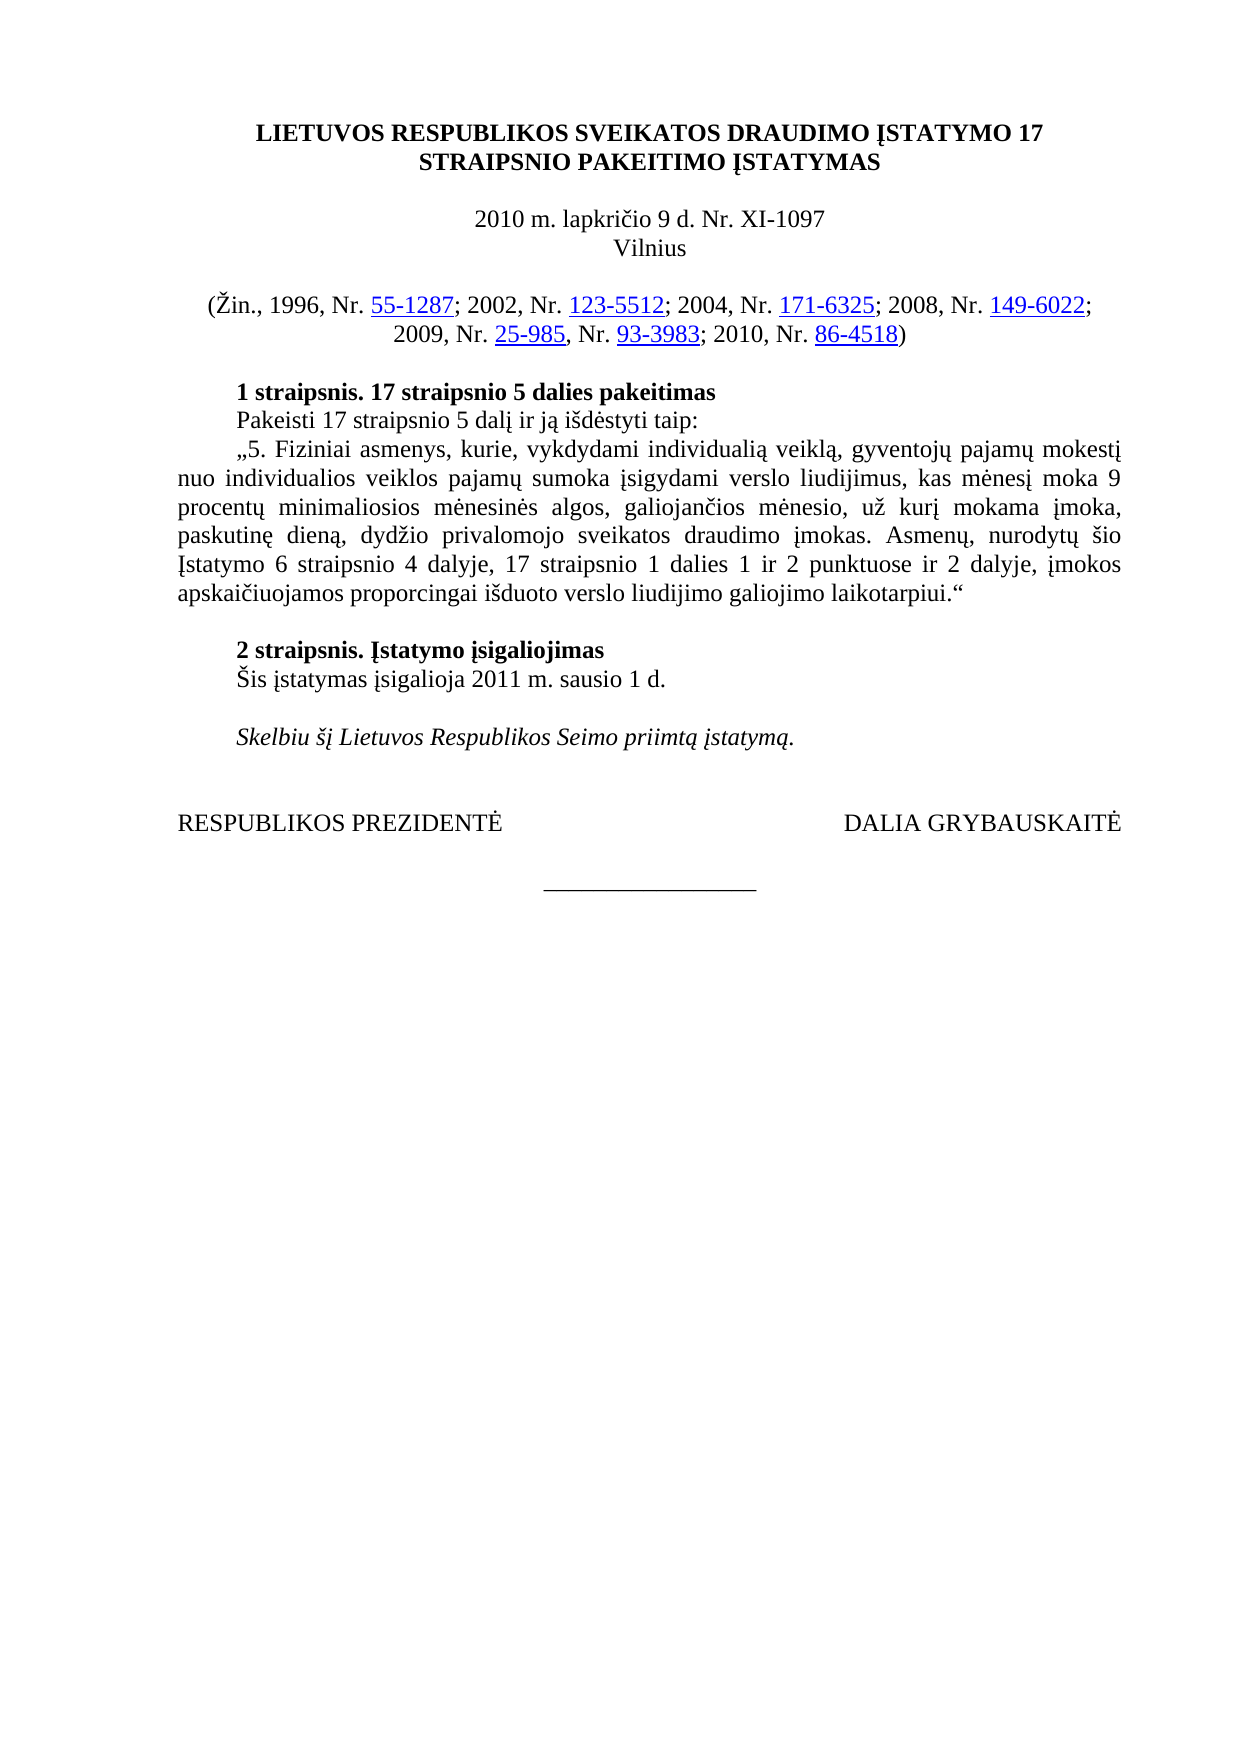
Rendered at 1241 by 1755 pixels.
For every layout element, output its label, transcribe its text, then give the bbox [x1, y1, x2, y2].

text _________________ [177, 866, 1122, 894]
text 1 straipsnis. 17 straipsnio 5 dalies pakeitimas [177, 377, 1122, 406]
text „5. Fiziniai asmenys, kurie, vykdydami individualią veiklą, gyventojų pajamų mokestį nuo individualios veiklos pajamų sumoka įsigydami verslo liudijimus, kas mėnesį moka 9 procentų minimaliosios mėnesinės algos, galiojančios mėnesio, už kurį mokama įmoka, paskutinę dieną, dydžio privalomojo sveikatos draudimo įmokas. Asmenų, nurodytų šio Įstatymo 6 straipsnio 4 dalyje, 17 straipsnio 1 dalies 1 ir 2 punktuose ir 2 dalyje, įmokos apskaičiuojamos proporcingai išduoto verslo liudijimo galiojimo laikotarpiui.“ [177, 434, 1122, 607]
text Pakeisti 17 straipsnio 5 dalį ir ją išdėstyti taip: [177, 406, 1122, 434]
text 2 straipsnis. Įstatymo įsigaliojimas [177, 636, 1122, 664]
text Skelbiu šį Lietuvos Respublikos Seimo priimtą įstatymą. [177, 722, 1122, 751]
text Vilnius [177, 233, 1122, 262]
text 2010 m. lapkričio 9 d. Nr. XI-1097 [177, 204, 1122, 233]
text (Žin., 1996, Nr. 55-1287; 2002, Nr. 123-5512; 2004, Nr. 171-6325; 2008, Nr. 149-6022; 2009, Nr. 25-985, Nr. 93-3983; 2010, Nr. 86-4518) [177, 291, 1122, 348]
text RESPUBLIKOS PREZIDENTĖ DALIA GRYBAUSKAITĖ [177, 808, 1122, 837]
text Šis įstatymas įsigalioja 2011 m. sausio 1 d. [177, 664, 1122, 693]
text LIETUVOS RESPUBLIKOS SVEIKATOS DRAUDIMO ĮSTATYMO 17 STRAIPSNIO PAKEITIMO ĮSTATYMAS [177, 118, 1122, 176]
